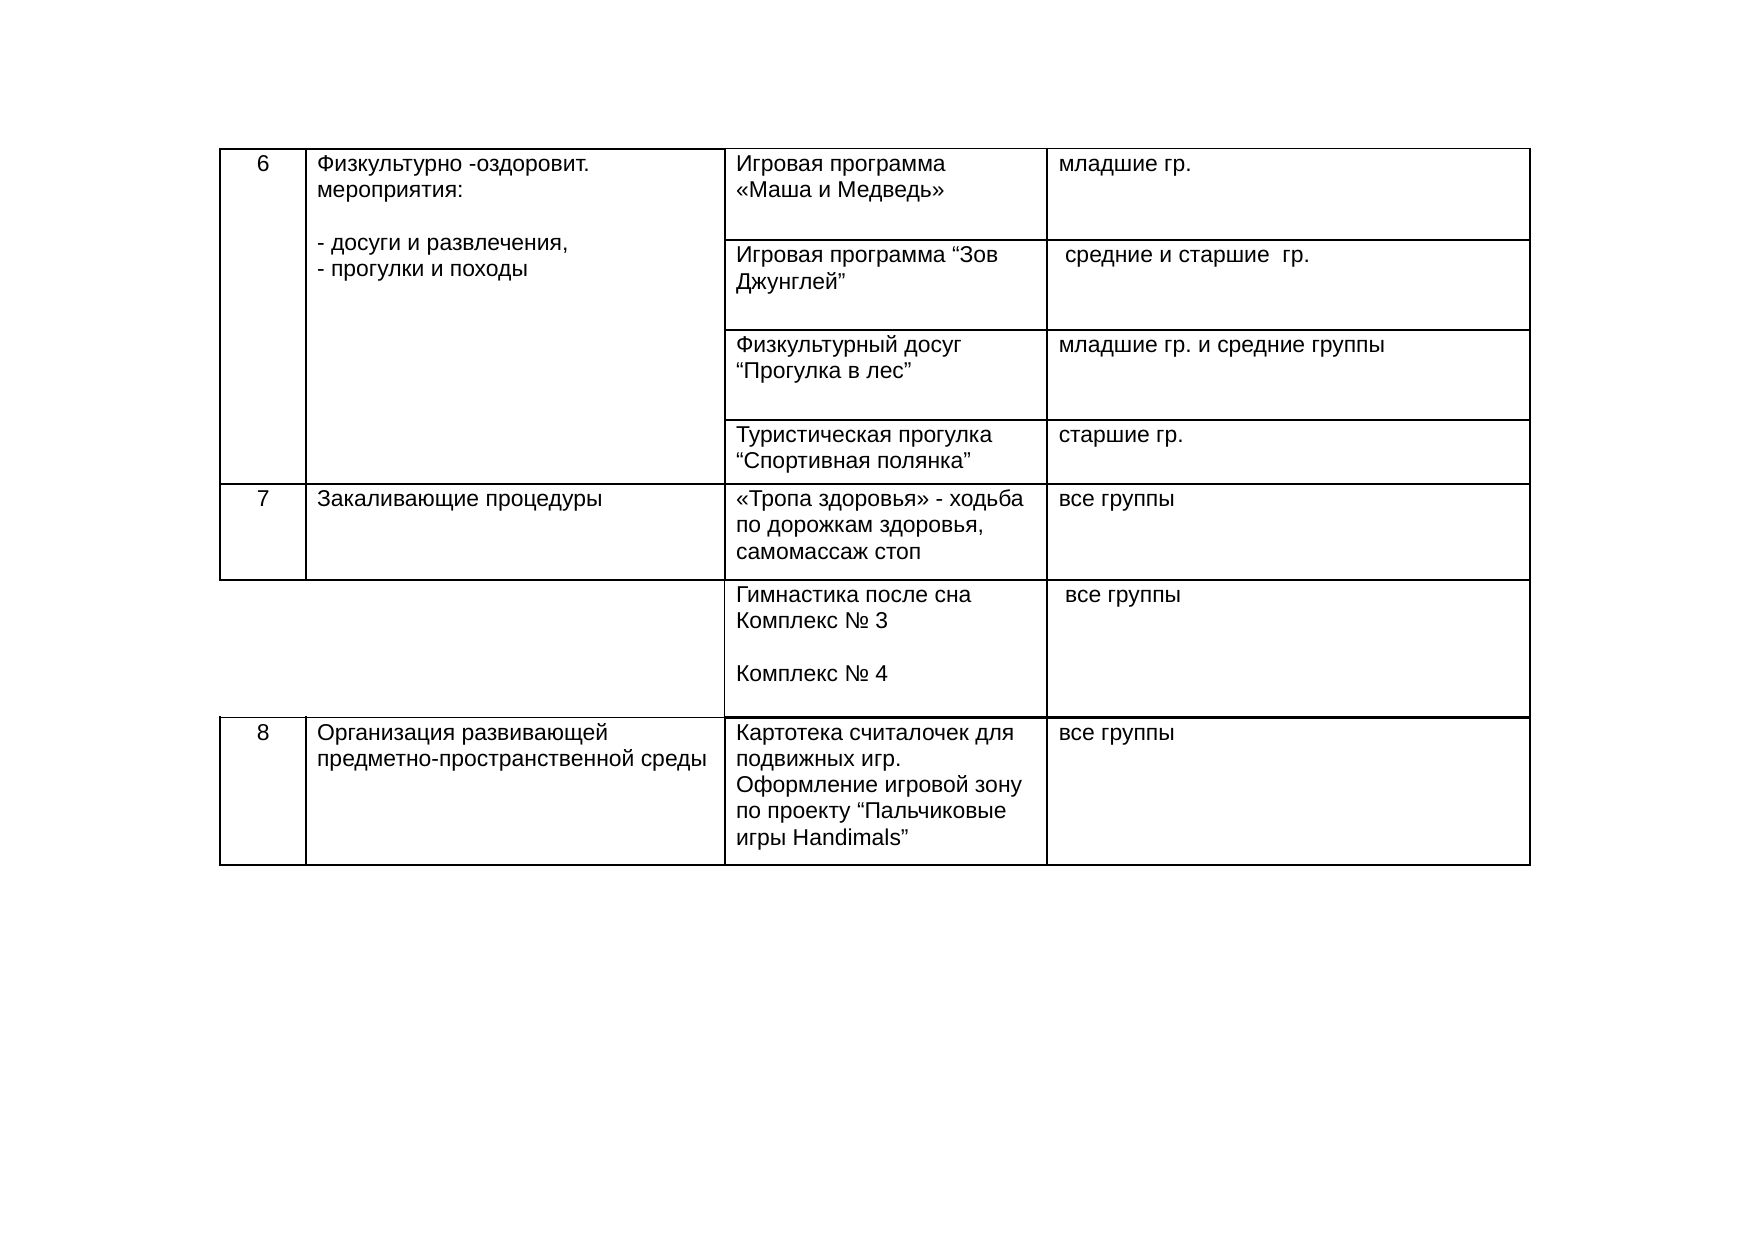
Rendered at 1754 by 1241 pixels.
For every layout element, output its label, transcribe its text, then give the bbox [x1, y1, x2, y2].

table_cell средние и старшие гр. [1048, 241, 1529, 329]
table_cell «Тропа здоровья» - ходьба по дорожкам здоровья, самомассаж стоп [726, 485, 1046, 579]
table_cell 7 [221, 485, 305, 579]
table_cell Организация развивающей предметно-пространственной среды [307, 718, 724, 864]
table_cell Гимнастика после сна Комплекс № 3 Комплекс № 4 [725, 581, 1046, 716]
table_cell младшие гр. и средние группы [1048, 331, 1529, 418]
table_cell Физкультурно -оздоровит. мероприятия: - досуги и развлечения, - прогулки и походы [307, 150, 724, 483]
table_cell Игровая программа «Маша и Медведь» [726, 149, 1046, 239]
table_cell 6 [221, 150, 305, 483]
table_cell Туристическая прогулка “Спортивная полянка” [726, 421, 1046, 483]
table_cell Закаливающие процедуры [307, 485, 724, 579]
table_cell Физкультурный досуг “Прогулка в лес” [726, 331, 1046, 418]
table_cell Игровая программа “Зов Джунглей” [726, 241, 1046, 329]
table_cell Картотека считалочек для подвижных игр. Оформление игровой зону по проекту “Пальчиковые игры Handimals” [726, 719, 1046, 864]
table_cell старшие гр. [1048, 421, 1529, 483]
table_cell младшие гр. [1048, 149, 1529, 239]
table_cell все группы [1048, 581, 1529, 716]
table_cell все группы [1048, 485, 1529, 579]
table_cell все группы [1048, 719, 1529, 864]
table_cell 8 [221, 718, 305, 864]
